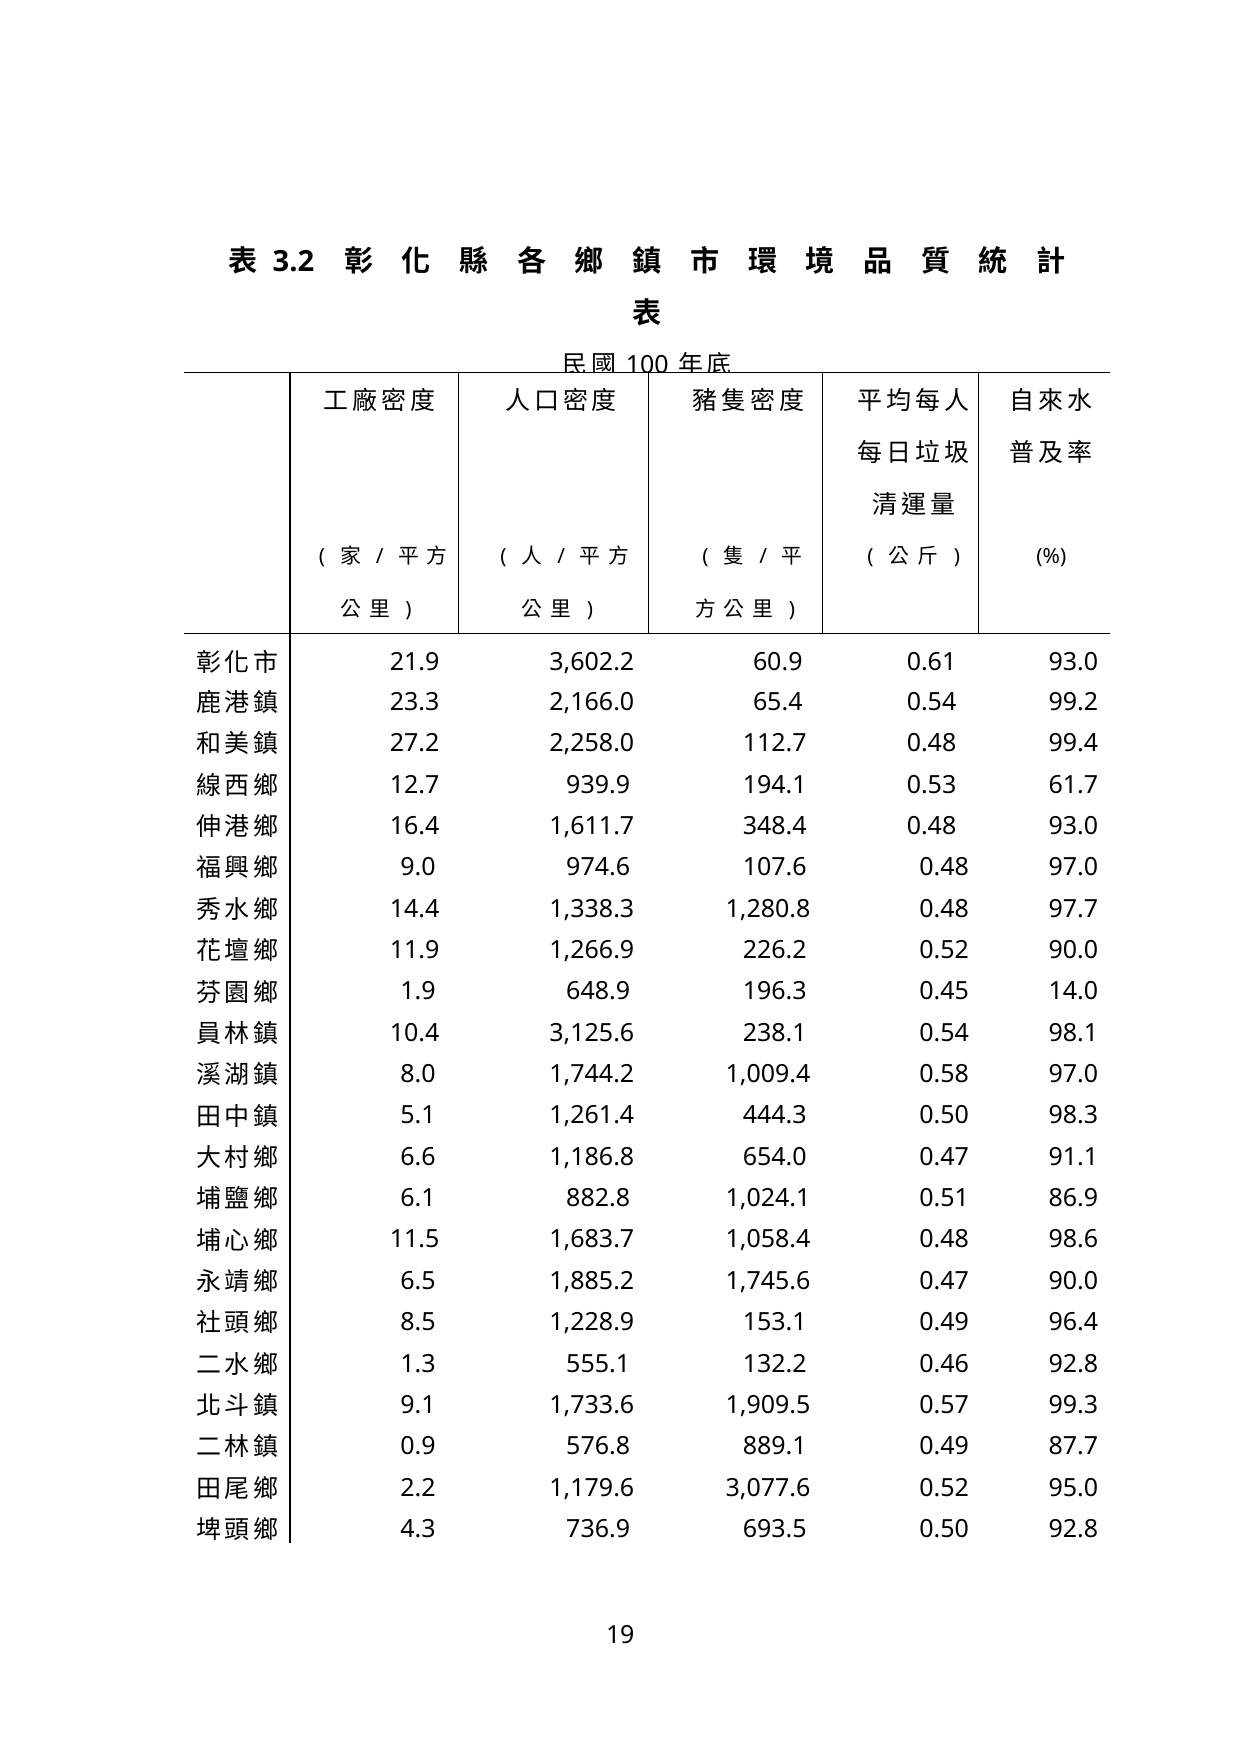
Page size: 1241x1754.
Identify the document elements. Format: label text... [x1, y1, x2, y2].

table_cell 90.0 [979, 923, 1110, 964]
table_cell 1,683.7 [459, 1212, 649, 1253]
table_cell 99.4 [979, 716, 1110, 757]
table_cell 3,077.6 [649, 1460, 822, 1502]
table_cell 693.5 [649, 1502, 822, 1543]
table_cell 65.4 [649, 675, 822, 716]
table_cell 9.1 [291, 1378, 459, 1419]
table_cell 1,909.5 [649, 1378, 822, 1419]
table_cell 576.8 [459, 1419, 649, 1460]
table_cell 0.48 [822, 1212, 979, 1253]
table_cell 田尾鄉 [184, 1460, 289, 1502]
table_cell 豬隻密度 [649, 373, 822, 529]
table_cell 153.1 [649, 1295, 822, 1336]
table_cell 939.9 [459, 757, 649, 799]
table_cell (公斤) [823, 529, 978, 633]
table_cell 99.3 [979, 1378, 1110, 1419]
table_cell 97.0 [979, 1047, 1110, 1088]
table_cell 16.4 [291, 799, 459, 840]
table_cell 0.47 [822, 1130, 979, 1171]
table_cell 6.5 [291, 1254, 459, 1295]
table_cell 3,602.2 [459, 634, 649, 674]
table_cell 埔心鄉 [184, 1212, 289, 1253]
table_cell 1,338.3 [459, 881, 649, 923]
table_cell 107.6 [649, 840, 822, 881]
table_cell 和美鎮 [184, 716, 289, 757]
table_cell 芬園鄉 [184, 964, 289, 1005]
table_cell 2,166.0 [459, 675, 649, 716]
table_cell 3,125.6 [459, 1005, 649, 1047]
table_cell (%) [979, 529, 1110, 633]
table_cell 0.57 [822, 1378, 979, 1419]
table_cell 98.6 [979, 1212, 1110, 1253]
table_cell 98.3 [979, 1088, 1110, 1129]
table_cell 5.1 [291, 1088, 459, 1129]
table_cell 員林鎮 [184, 1005, 289, 1047]
table_cell 27.2 [291, 716, 459, 757]
table_cell 8.0 [291, 1047, 459, 1088]
table_cell 444.3 [649, 1088, 822, 1129]
table_cell 0.45 [822, 964, 979, 1005]
table_cell 974.6 [459, 840, 649, 881]
table_cell 14.4 [291, 881, 459, 923]
table_cell 秀水鄉 [184, 881, 289, 923]
table_cell 0.54 [822, 1005, 979, 1047]
table_cell 96.4 [979, 1295, 1110, 1336]
table_cell 112.7 [649, 716, 822, 757]
table_cell 1,228.9 [459, 1295, 649, 1336]
table_cell [184, 529, 289, 633]
table_cell 194.1 [649, 757, 822, 799]
table_cell 工廠密度 [291, 373, 458, 529]
table_cell 348.4 [649, 799, 822, 840]
table_cell 6.6 [291, 1130, 459, 1171]
table_cell 92.8 [979, 1502, 1110, 1543]
table_cell 1,744.2 [459, 1047, 649, 1088]
table_cell 1,024.1 [649, 1171, 822, 1212]
table_cell 0.48 [822, 881, 979, 923]
table_cell 埤頭鄉 [184, 1502, 289, 1543]
table_cell 6.1 [291, 1171, 459, 1212]
table_cell 0.61 [822, 634, 979, 674]
table_cell 社頭鄉 [184, 1295, 289, 1336]
table_cell 0.48 [822, 840, 979, 881]
table_cell 99.2 [979, 675, 1110, 716]
table_cell 61.7 [979, 757, 1110, 799]
table_cell 95.0 [979, 1460, 1110, 1502]
table_cell 86.9 [979, 1171, 1110, 1212]
table_cell 226.2 [649, 923, 822, 964]
table_cell 北斗鎮 [184, 1378, 289, 1419]
table_cell 0.51 [822, 1171, 979, 1212]
table_cell (家/平方公里) [291, 529, 458, 633]
table_cell 1,733.6 [459, 1378, 649, 1419]
table_cell 1,186.8 [459, 1130, 649, 1171]
table_cell 0.52 [822, 1460, 979, 1502]
table_cell 2.2 [291, 1460, 459, 1502]
table_cell 民國100年底 [184, 336, 1110, 372]
table_cell 鹿港鎮 [184, 675, 289, 716]
table_cell 1,280.8 [649, 881, 822, 923]
table_cell 人口密度 [459, 373, 648, 529]
table_cell 21.9 [291, 634, 459, 674]
table_cell 1,885.2 [459, 1254, 649, 1295]
table_cell 0.50 [822, 1502, 979, 1543]
table_cell 93.0 [979, 634, 1110, 674]
table_cell 23.3 [291, 675, 459, 716]
table_cell 1,611.7 [459, 799, 649, 840]
table_cell (人/平方公里) [459, 529, 648, 633]
table_cell 花壇鄉 [184, 923, 289, 964]
table_cell 線西鄉 [184, 757, 289, 799]
table_cell 889.1 [649, 1419, 822, 1460]
table_cell 0.49 [822, 1295, 979, 1336]
table_cell 92.8 [979, 1336, 1110, 1378]
table_cell 132.2 [649, 1336, 822, 1378]
table_cell 0.48 [822, 799, 979, 840]
table_cell 654.0 [649, 1130, 822, 1171]
table_cell 1,179.6 [459, 1460, 649, 1502]
table_cell 97.7 [979, 881, 1110, 923]
table_cell 14.0 [979, 964, 1110, 1005]
table_cell 1,009.4 [649, 1047, 822, 1088]
table_cell 1.3 [291, 1336, 459, 1378]
table_cell 永靖鄉 [184, 1254, 289, 1295]
table_cell 196.3 [649, 964, 822, 1005]
table_header 表3.2 彰化縣各鄉鎮市環境品質統計表 [184, 232, 1110, 336]
table_cell 平均每人 每日垃圾 清運量 [823, 373, 978, 529]
table_cell 彰化市 [184, 634, 289, 674]
table_cell 1,058.4 [649, 1212, 822, 1253]
table_cell 0.52 [822, 923, 979, 964]
table_cell 0.58 [822, 1047, 979, 1088]
table_cell 98.1 [979, 1005, 1110, 1047]
table_cell 田中鎮 [184, 1088, 289, 1129]
table_cell 0.46 [822, 1336, 979, 1378]
table_cell 87.7 [979, 1419, 1110, 1460]
table_cell (隻/平方公里) [649, 529, 822, 633]
table_cell 1,266.9 [459, 923, 649, 964]
table_cell 1.9 [291, 964, 459, 1005]
table_cell 555.1 [459, 1336, 649, 1378]
table_cell [184, 373, 289, 529]
table_cell 0.48 [822, 716, 979, 757]
table_cell 4.3 [291, 1502, 459, 1543]
table_cell 60.9 [649, 634, 822, 674]
table_cell 自來水普及率 [979, 373, 1110, 529]
table_cell 溪湖鎮 [184, 1047, 289, 1088]
table_cell 1,261.4 [459, 1088, 649, 1129]
table_cell 12.7 [291, 757, 459, 799]
table_cell 二水鄉 [184, 1336, 289, 1378]
table_cell 11.5 [291, 1212, 459, 1253]
table_cell 11.9 [291, 923, 459, 964]
table_cell 埔鹽鄉 [184, 1171, 289, 1212]
table_cell 736.9 [459, 1502, 649, 1543]
table_cell 大村鄉 [184, 1130, 289, 1171]
table_cell 0.49 [822, 1419, 979, 1460]
table_cell 二林鎮 [184, 1419, 289, 1460]
table_cell 882.8 [459, 1171, 649, 1212]
table_cell 10.4 [291, 1005, 459, 1047]
table_cell 1,745.6 [649, 1254, 822, 1295]
table_cell 91.1 [979, 1130, 1110, 1171]
table_cell 0.47 [822, 1254, 979, 1295]
table_cell 97.0 [979, 840, 1110, 881]
table_cell 0.54 [822, 675, 979, 716]
table_cell 2,258.0 [459, 716, 649, 757]
table_cell 93.0 [979, 799, 1110, 840]
table_cell 福興鄉 [184, 840, 289, 881]
table_cell 90.0 [979, 1254, 1110, 1295]
table_cell 9.0 [291, 840, 459, 881]
table_cell 238.1 [649, 1005, 822, 1047]
table_cell 648.9 [459, 964, 649, 1005]
table_cell 伸港鄉 [184, 799, 289, 840]
table_cell 0.53 [822, 757, 979, 799]
table_cell 8.5 [291, 1295, 459, 1336]
table_cell 0.50 [822, 1088, 979, 1129]
table_cell 0.9 [291, 1419, 459, 1460]
